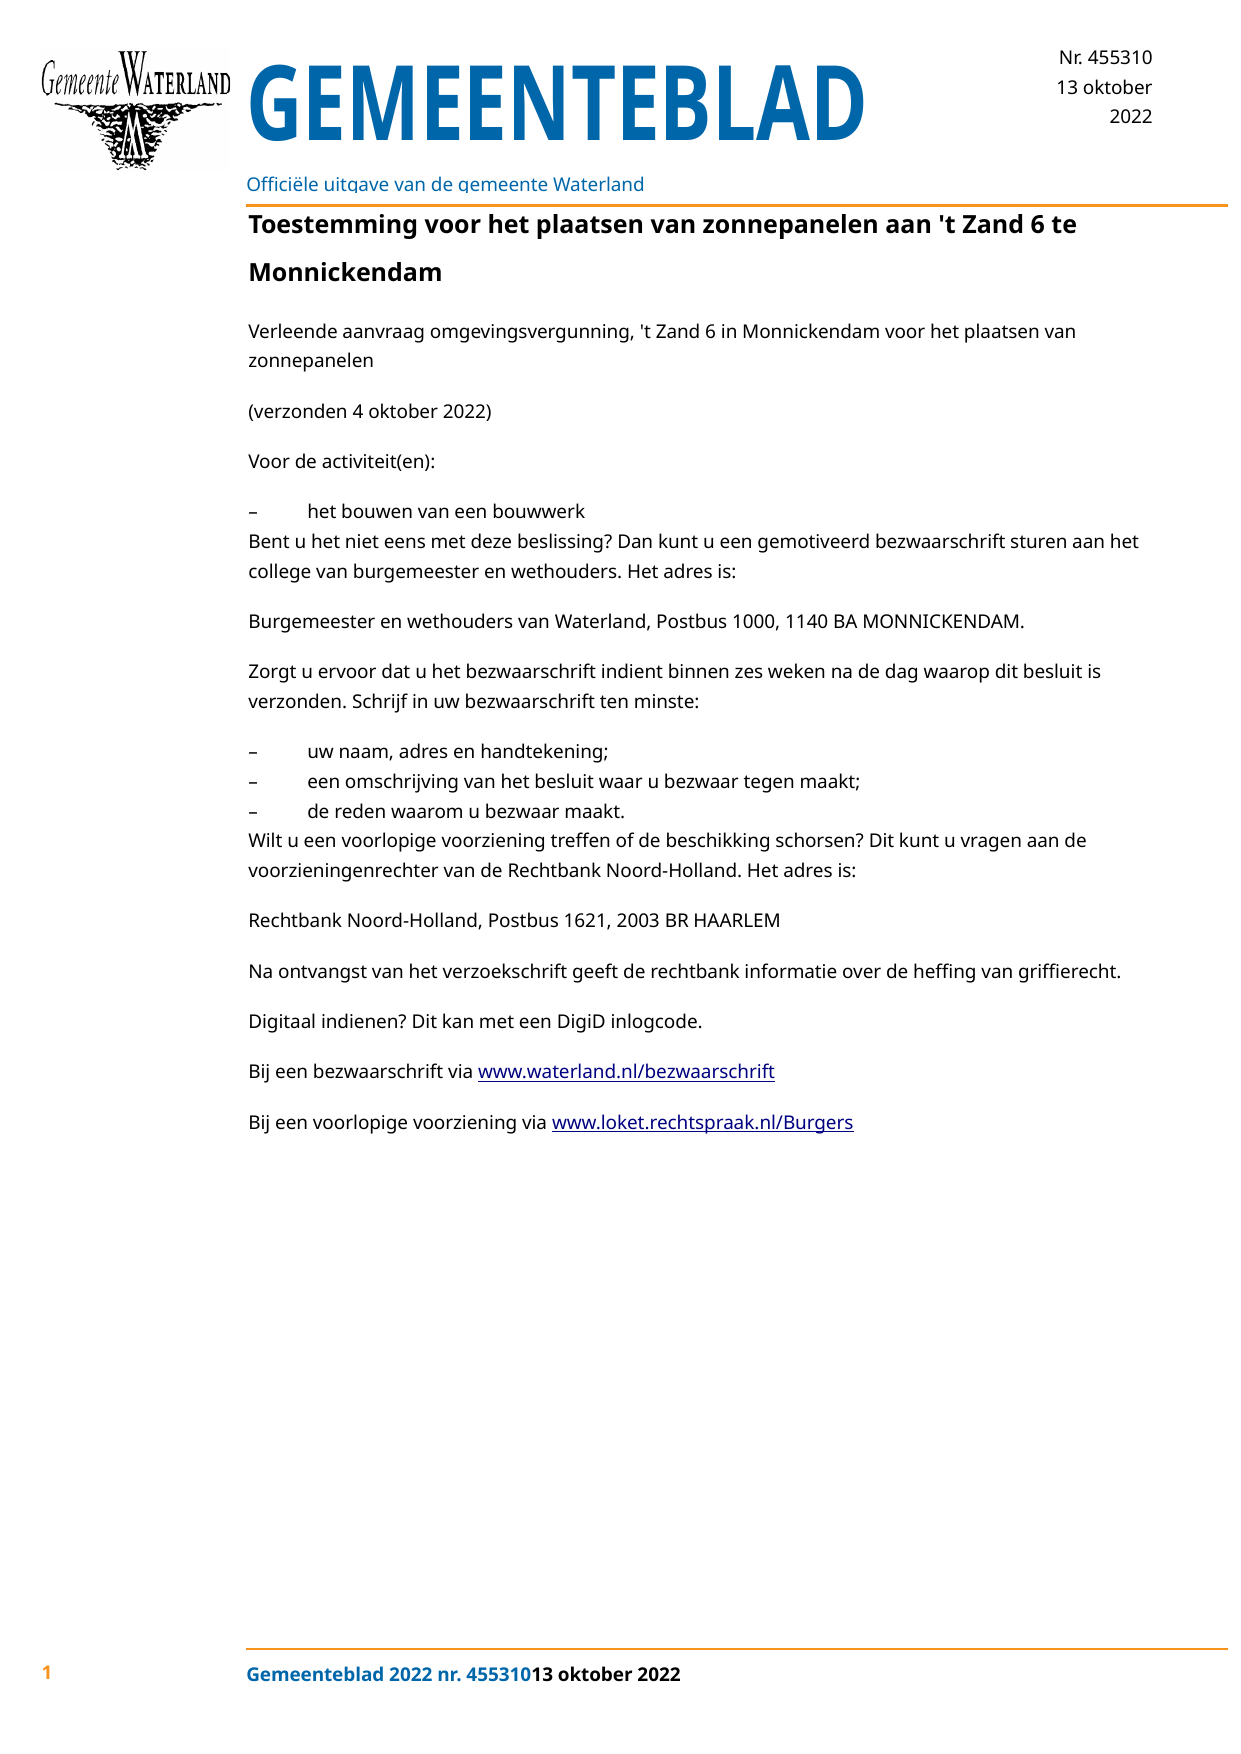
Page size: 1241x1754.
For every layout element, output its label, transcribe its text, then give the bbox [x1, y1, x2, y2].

text Bent u het niet eens met deze beslissing? Dan kunt u een gemotiveerd bezwaarschrift sturen aan het college van burgemeester en wethouders. Het adres is: [248, 528, 1152, 584]
picture [41, 47, 231, 172]
text (verzonden 4 oktober 2022) [248, 398, 1152, 424]
list uw naam, adres en handtekening; [248, 739, 1152, 764]
text Verleende aanvraag omgevingsvergunning, 't Zand 6 in Monnickendam voor het plaatsen van zonnepanelen [248, 318, 1152, 373]
list de reden waarom u bezwaar maakt. [248, 798, 1152, 824]
text Wilt u een voorlopige voorziening treffen of de beschikking schorsen? Dit kunt u vragen aan de voorzieningenrechter van de Rechtbank Noord-Holland. Het adres is: [248, 827, 1152, 883]
text Digitaal indienen? Dit kan met een DigiD inlogcode. [248, 1008, 1152, 1034]
list een omschrijving van het besluit waar u bezwaar tegen maakt; [248, 768, 1152, 794]
text Toestemming voor het plaatsen van zonnepanelen aan 't Zand 6 te Monnickendam [248, 207, 1152, 288]
text Burgemeester en wethouders van Waterland, Postbus 1000, 1140 BA MONNICKENDAM. [248, 608, 1152, 634]
text Zorgt u ervoor dat u het bezwaarschrift indient binnen zes weken na de dag waarop dit besluit is verzonden. Schrijf in uw bezwaarschrift ten minste: [248, 659, 1152, 714]
text Bij een voorlopige voorziening via www.loket.rechtspraak.nl/Burgers [248, 1109, 1152, 1135]
text Na ontvangst van het verzoekschrift geeft de rechtbank informatie over de heffing van griffierecht. [248, 958, 1152, 984]
list het bouwen van een bouwwerk [248, 499, 1152, 524]
text Bij een bezwaarschrift via www.waterland.nl/bezwaarschrift [248, 1059, 1152, 1084]
text Rechtbank Noord-Holland, Postbus 1621, 2003 BR HAARLEM [248, 907, 1152, 933]
text Voor de activiteit(en): [248, 448, 1152, 474]
